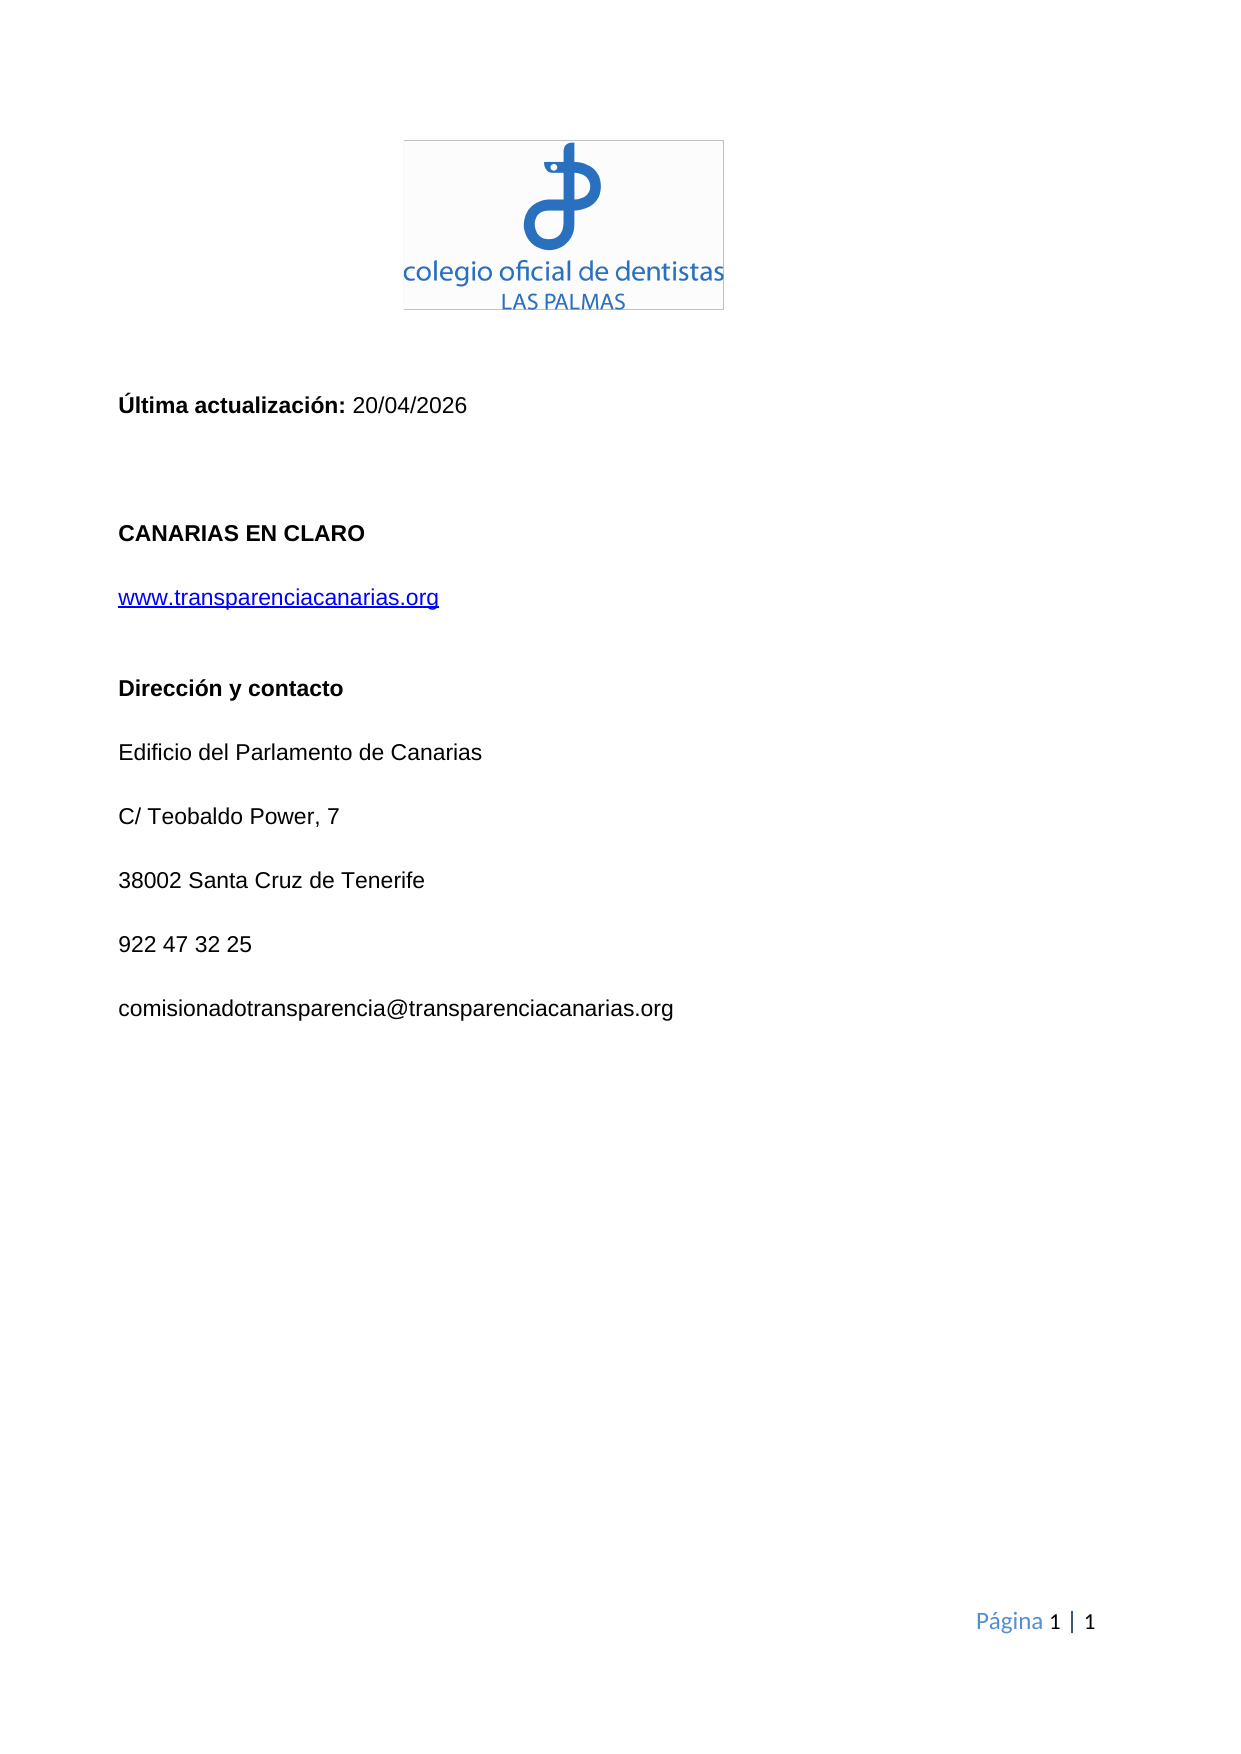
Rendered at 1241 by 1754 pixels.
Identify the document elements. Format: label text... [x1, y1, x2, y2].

text C/ Teobaldo Power, 7 [118, 803, 1122, 829]
text Última actualización: 20/04/2026 [118, 392, 1122, 418]
text comisionadotransparencia@transparenciacanarias.org [118, 994, 1122, 1021]
text www.transparenciacanarias.org [118, 583, 1122, 638]
text CANARIAS EN CLARO [118, 519, 1122, 546]
text 38002 Santa Cruz de Tenerife [118, 867, 1122, 893]
text Edificio del Parlamento de Canarias [118, 739, 1122, 766]
text Dirección y contacto [118, 675, 1122, 702]
text 922 47 32 25 [118, 931, 1122, 957]
